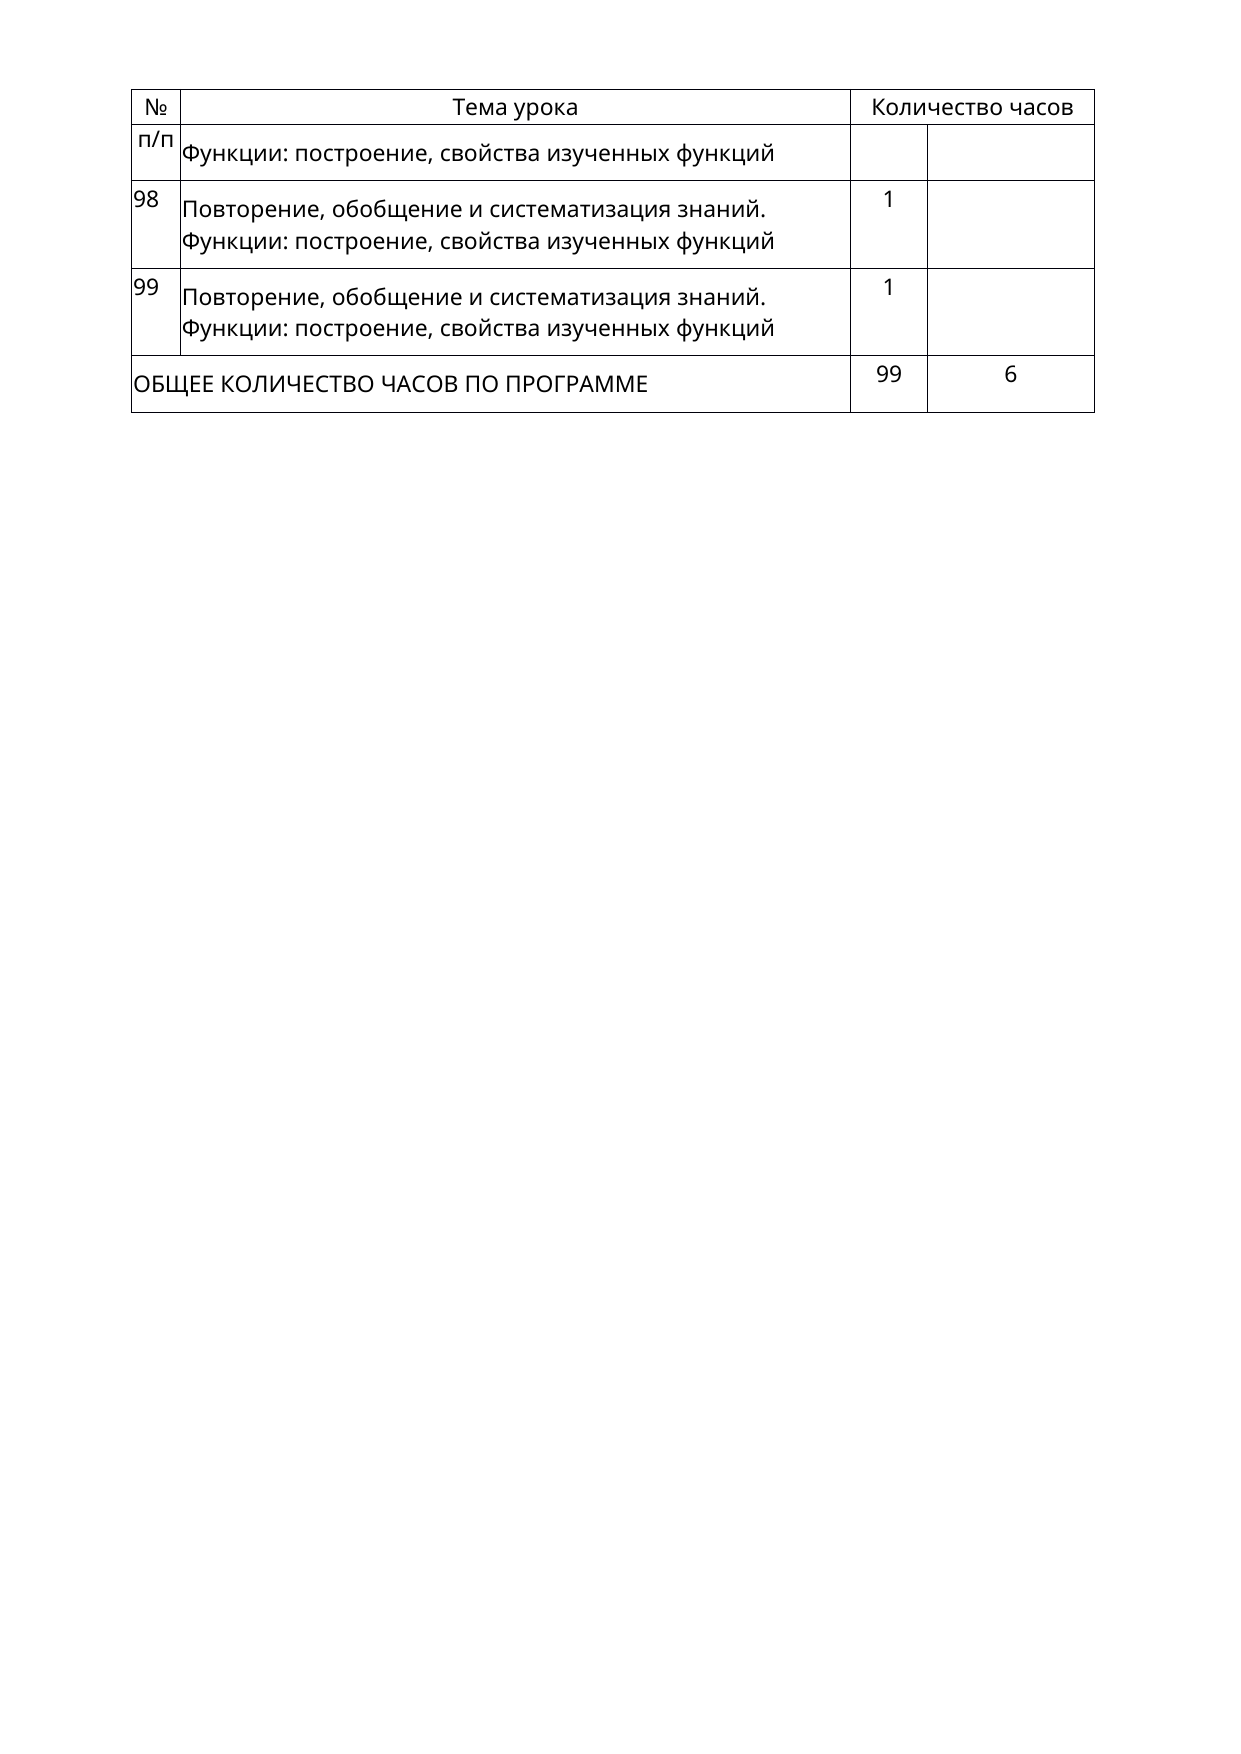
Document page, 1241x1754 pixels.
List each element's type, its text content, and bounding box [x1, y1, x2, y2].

table_cell [928, 181, 1094, 268]
table_cell [928, 125, 1094, 180]
table_cell [928, 269, 1094, 355]
table_header Количество часов [851, 90, 1094, 124]
table_cell 98 [132, 181, 180, 268]
table_cell Функции: построение, свойства изученных функций [181, 125, 850, 180]
table_cell 99 [132, 269, 180, 355]
table_cell Повторение, обобщение и систематизация знаний. Функции: построение, свойства изученных функций [181, 269, 850, 355]
table_cell 97 [132, 125, 180, 180]
table_header Тема урока [181, 90, 850, 124]
table_header № п/п [132, 90, 180, 124]
table_cell 1 [851, 181, 927, 268]
table_cell 99 [851, 356, 927, 412]
table_cell ОБЩЕЕ КОЛИЧЕСТВО ЧАСОВ ПО ПРОГРАММЕ [132, 356, 850, 412]
table_cell 1 [851, 269, 927, 355]
table_cell [851, 125, 927, 180]
table_cell Повторение, обобщение и систематизация знаний. Функции: построение, свойства изученных функций [181, 181, 850, 268]
table_cell 6 [928, 356, 1094, 412]
